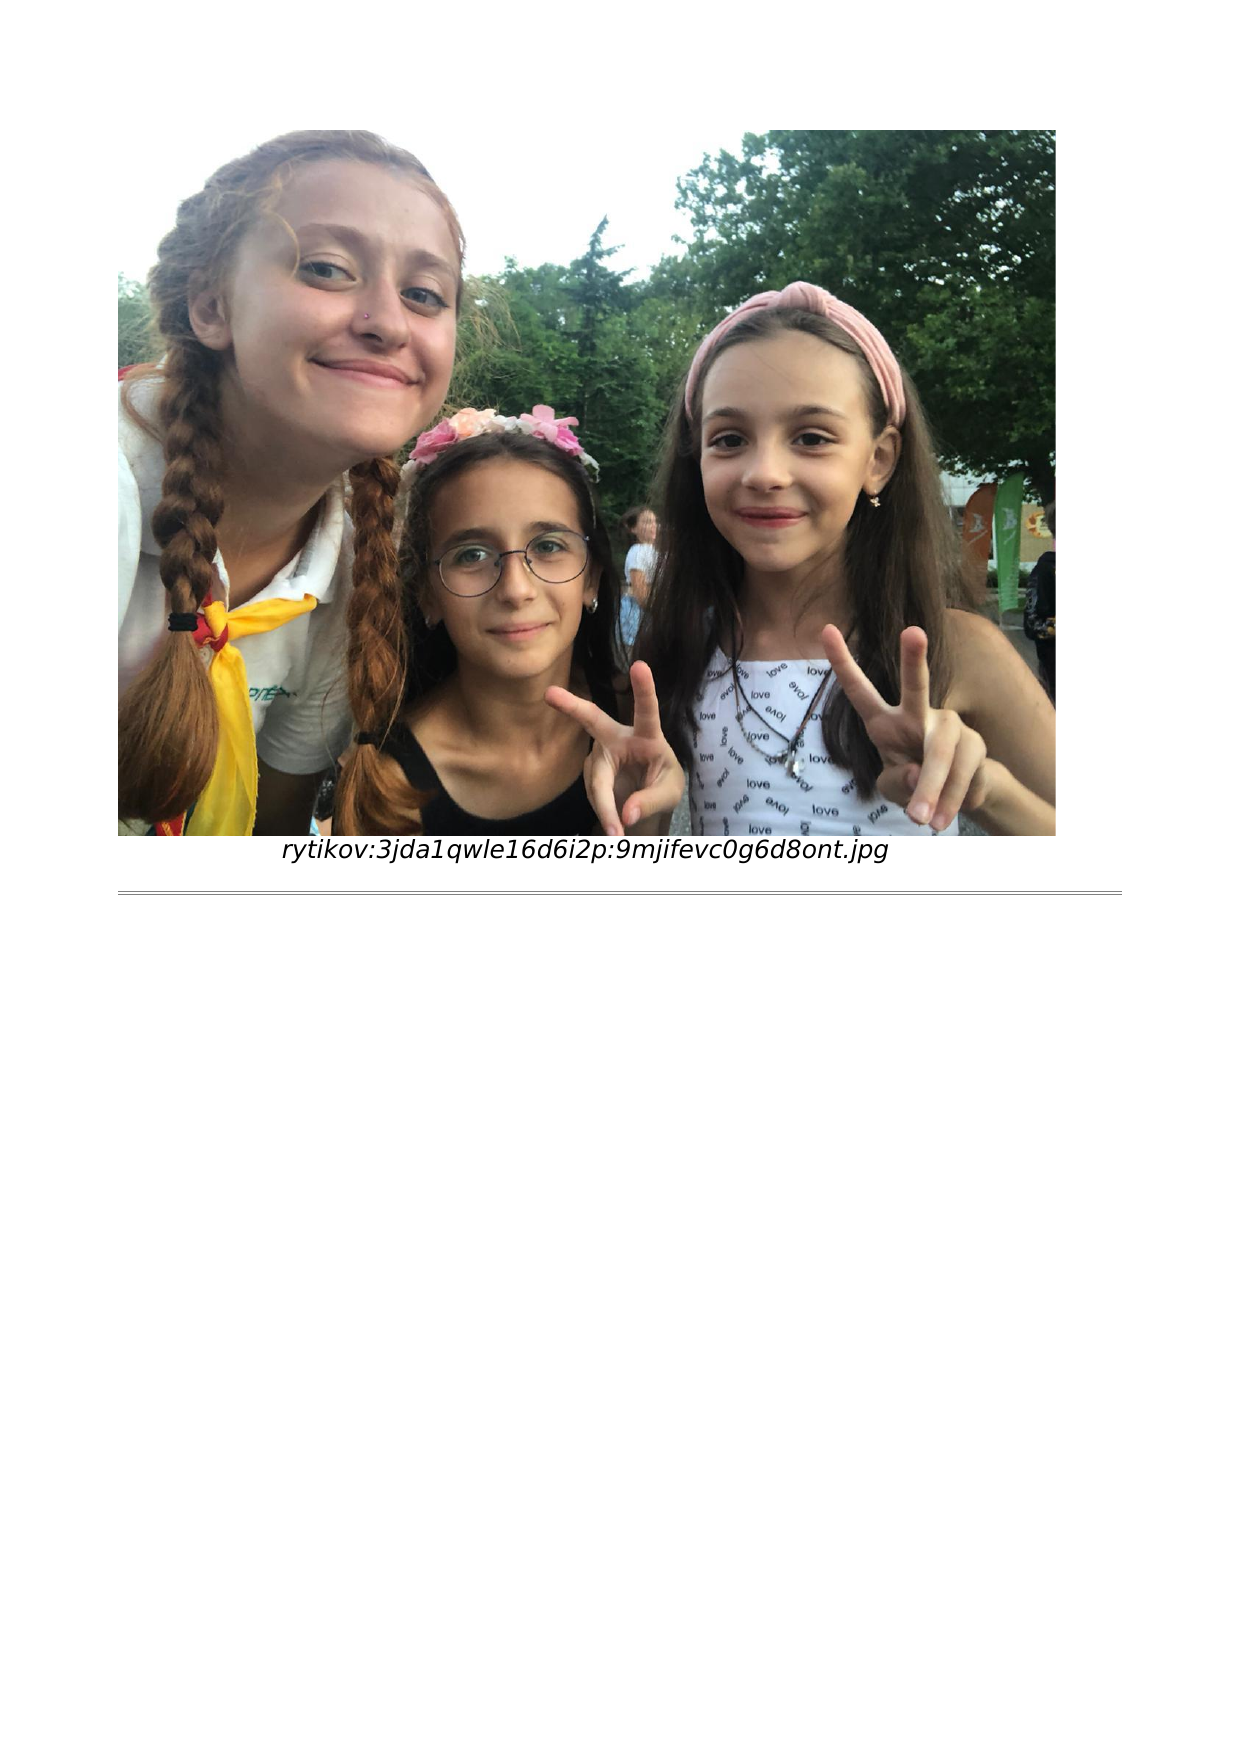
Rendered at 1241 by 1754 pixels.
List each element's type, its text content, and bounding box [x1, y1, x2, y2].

picture [118, 130, 1056, 836]
text rytikov:3jda1qwle16d6i2p:9mjifevc0g6d8ont.jpg [118, 836, 1056, 864]
